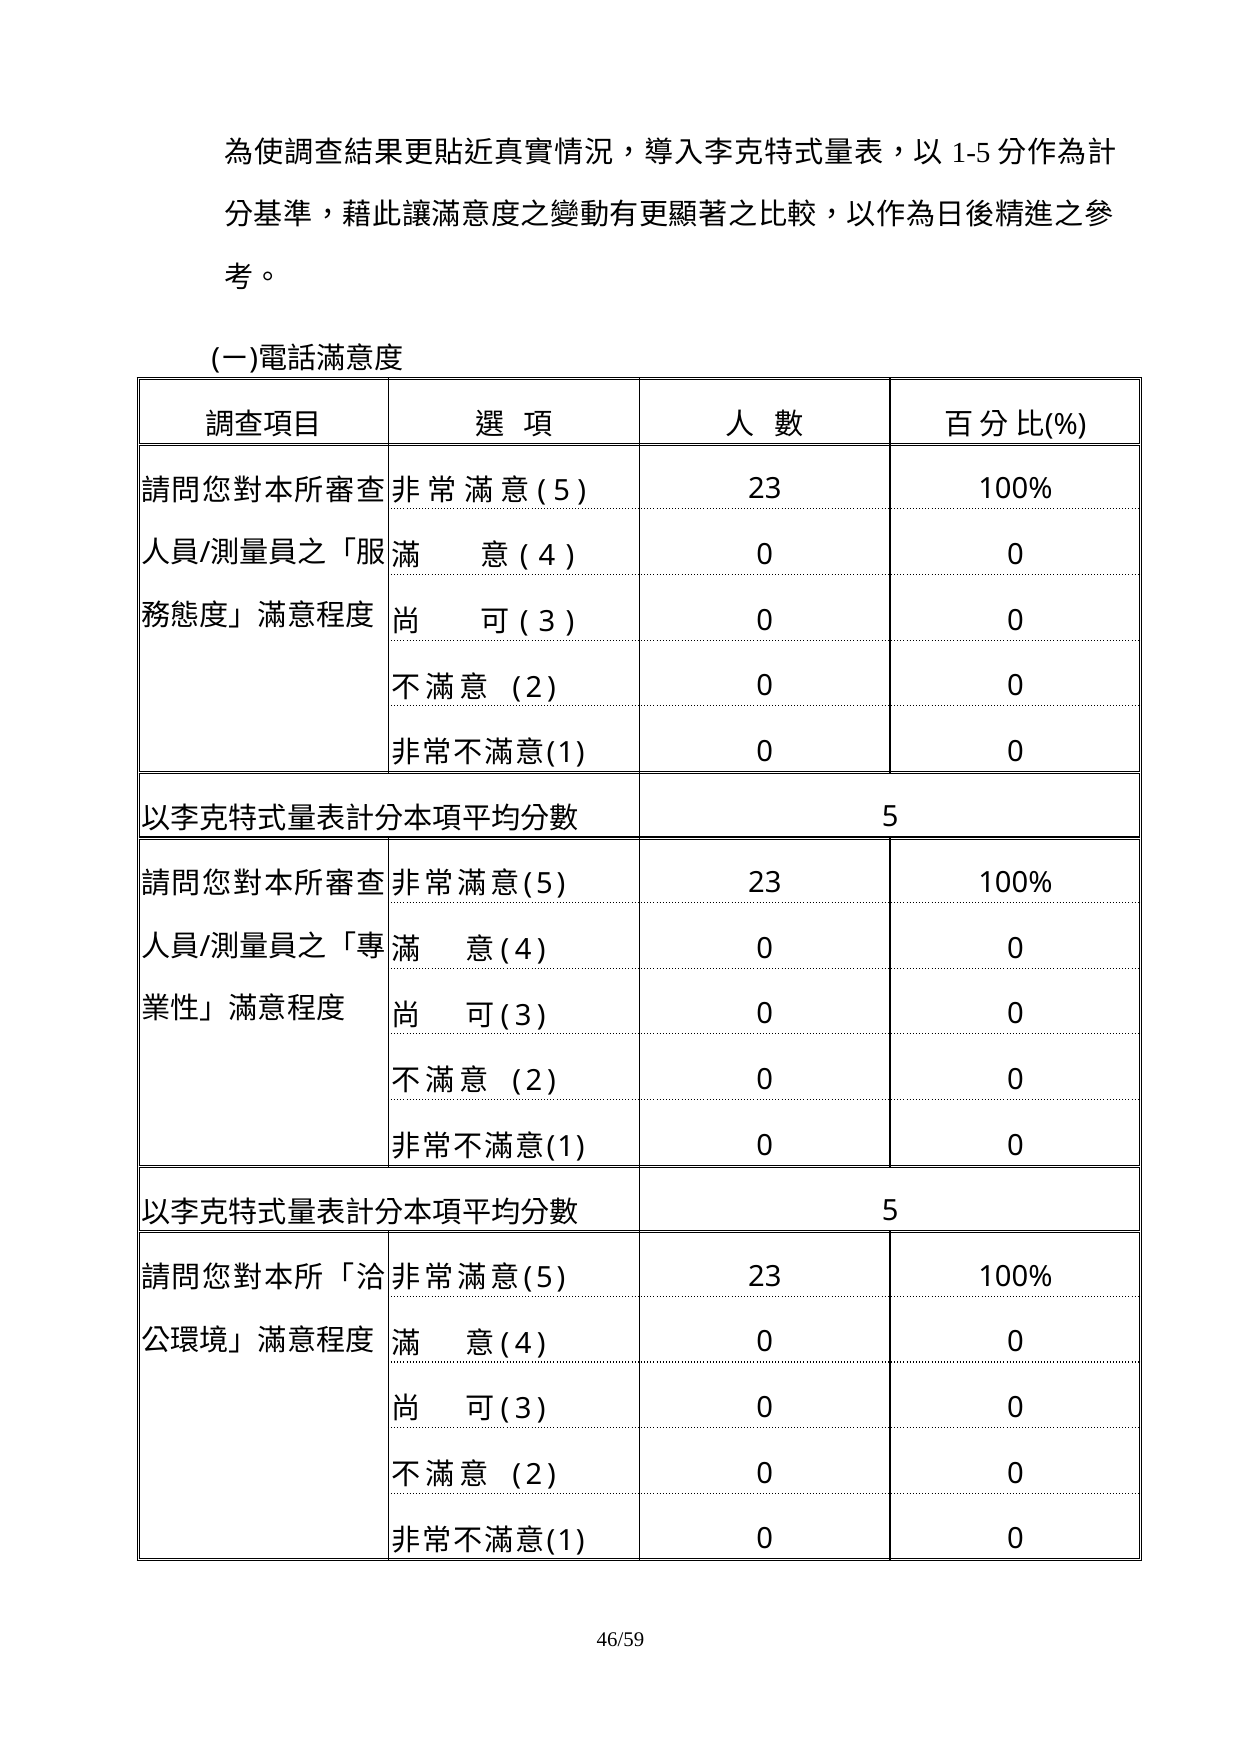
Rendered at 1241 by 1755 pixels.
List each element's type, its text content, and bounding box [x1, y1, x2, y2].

table_cell 100% [891, 840, 1139, 902]
table_cell 滿 意(4) [389, 902, 639, 968]
table_cell 請問您對本所審查人員/測量員之「專業性」滿意程度 [140, 840, 388, 1164]
table_cell 0 [891, 574, 1139, 639]
table_cell 非常滿意(5) [389, 1233, 639, 1296]
table_cell 0 [891, 1033, 1139, 1099]
table_cell 以李克特式量表計分本項平均分數 [140, 1168, 639, 1230]
table_cell 請問您對本所「洽公環境」滿意程度 [140, 1233, 388, 1558]
table_cell 0 [891, 1361, 1139, 1427]
table_cell 0 [640, 1099, 889, 1164]
table_cell 5 [640, 774, 1139, 836]
table_cell 0 [640, 1361, 889, 1427]
table_cell 0 [640, 968, 889, 1033]
table_cell 不滿意 (2) [389, 1427, 639, 1493]
table_cell 0 [891, 1427, 1139, 1493]
table_cell 0 [640, 1427, 889, 1493]
table_cell 0 [640, 705, 889, 771]
table_cell 0 [891, 1493, 1139, 1558]
table_cell 滿 意(4) [389, 508, 639, 574]
table_cell 0 [891, 705, 1139, 771]
table_cell 不滿意 (2) [389, 1033, 639, 1099]
table_cell 不滿意 (2) [389, 640, 639, 705]
table_header 調查項目 [140, 380, 388, 443]
table_cell 0 [640, 640, 889, 705]
table_cell 5 [640, 1168, 1139, 1230]
text (ㄧ)電話滿意度 [211, 314, 1116, 377]
table_cell 0 [891, 1099, 1139, 1164]
table_cell 非常不滿意(1) [389, 1493, 639, 1558]
table_cell 0 [640, 574, 889, 639]
table_cell 0 [891, 1296, 1139, 1361]
table_cell 100% [891, 1233, 1139, 1296]
table_cell 100% [891, 446, 1139, 508]
table_cell 非常滿意(5) [389, 446, 639, 508]
table_cell 0 [640, 1493, 889, 1558]
table_cell 尚 可(3) [389, 574, 639, 639]
table_cell 0 [891, 902, 1139, 968]
table_cell 23 [640, 446, 889, 508]
table_cell 尚 可(3) [389, 968, 639, 1033]
table_cell 0 [891, 968, 1139, 1033]
table_cell 以李克特式量表計分本項平均分數 [140, 774, 639, 836]
table_cell 0 [640, 1296, 889, 1361]
table_header 選 項 [389, 380, 639, 443]
table_cell 尚 可(3) [389, 1361, 639, 1427]
table_cell 0 [640, 508, 889, 574]
table_cell 0 [891, 508, 1139, 574]
table_cell 23 [640, 1233, 889, 1296]
table_cell 0 [640, 902, 889, 968]
table_cell 0 [640, 1033, 889, 1099]
table_cell 滿 意(4) [389, 1296, 639, 1361]
table_header 百 分 比(%) [891, 380, 1139, 443]
table_cell 非常不滿意(1) [389, 705, 639, 771]
table_cell 非常不滿意(1) [389, 1099, 639, 1164]
table_cell 23 [640, 840, 889, 902]
table_cell 0 [891, 640, 1139, 705]
table_cell 請問您對本所審查人員/測量員之「服務態度」滿意程度 [140, 446, 388, 771]
table_header 人 數 [640, 380, 889, 443]
text 為使調查結果更貼近真實情況，導入李克特式量表，以1-5分作為計分基準，藉此讓滿意度之變動有更顯著之比較，以作為日後精進之參考。 [224, 108, 1116, 295]
table_cell 非常滿意(5) [389, 840, 639, 902]
